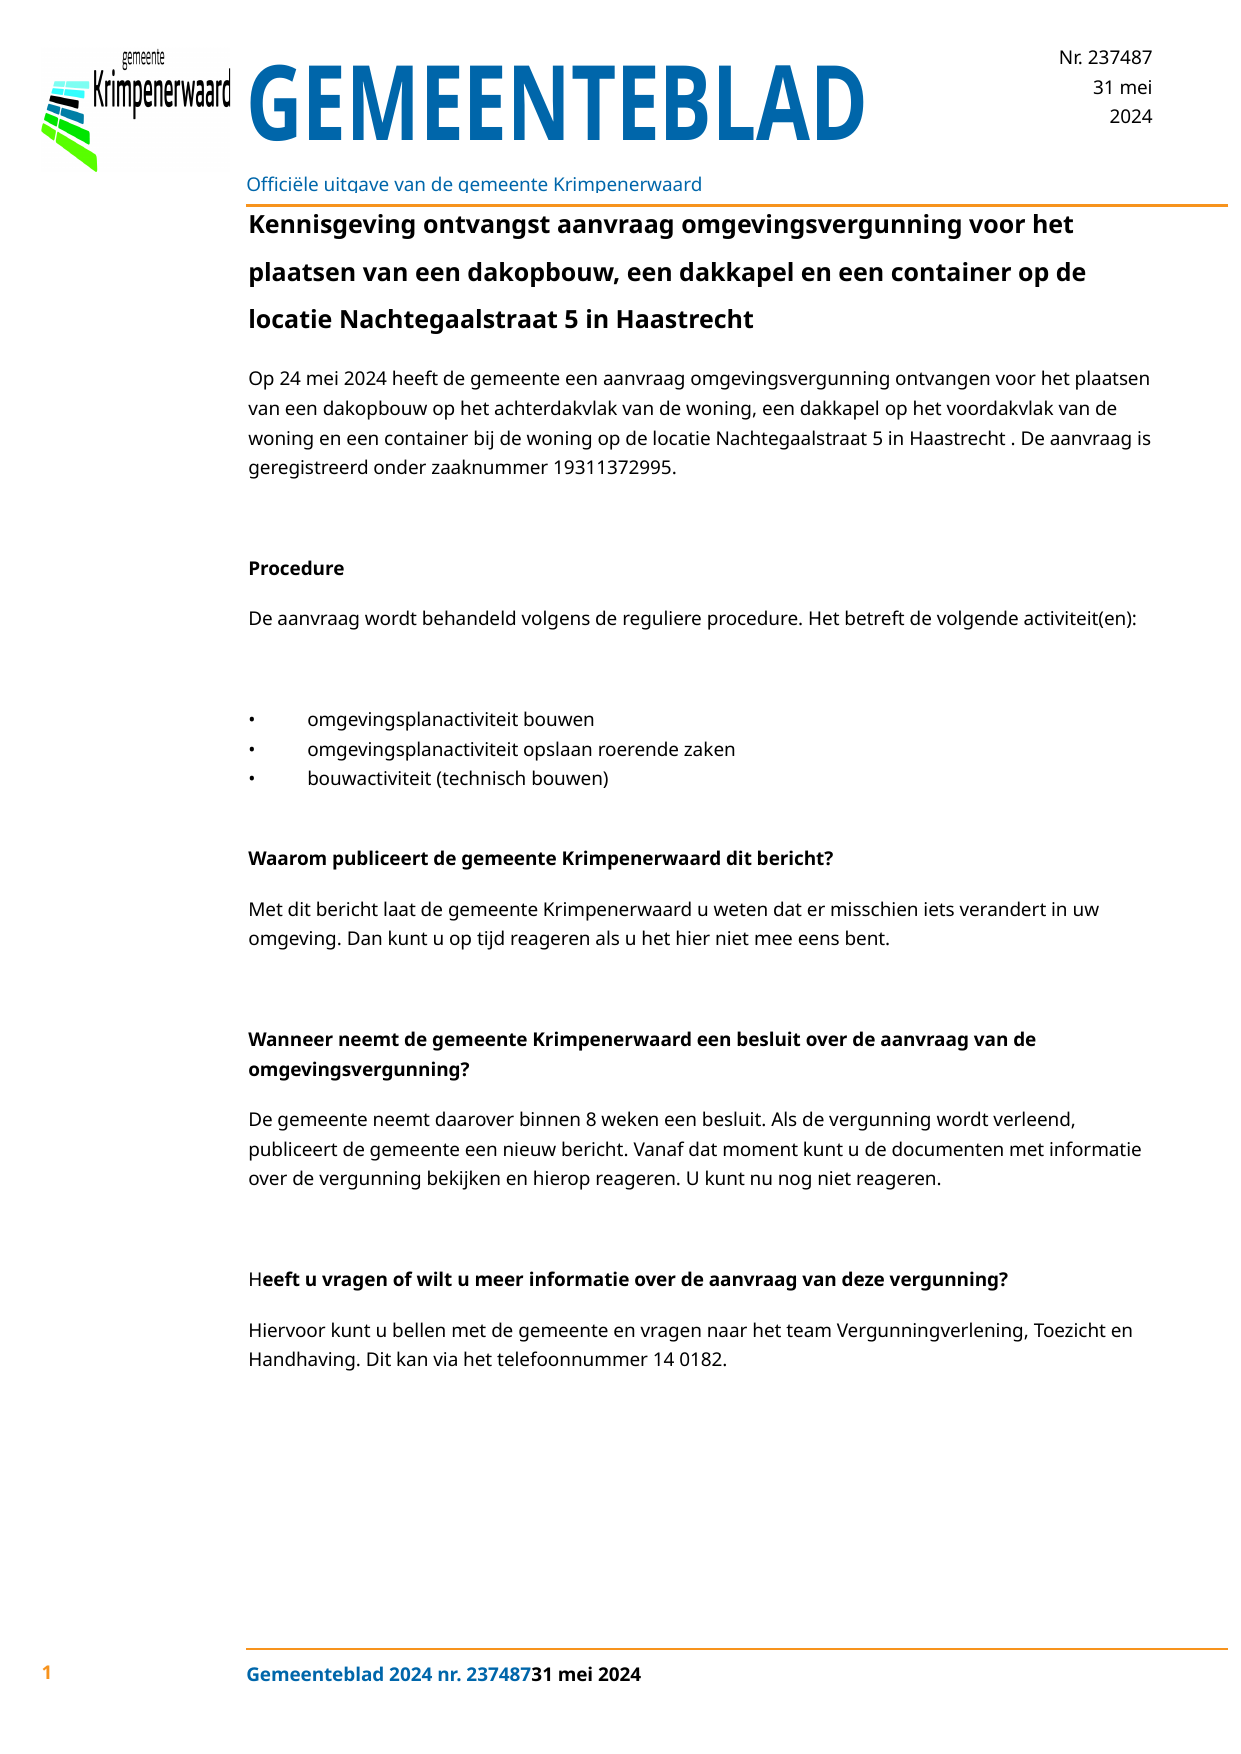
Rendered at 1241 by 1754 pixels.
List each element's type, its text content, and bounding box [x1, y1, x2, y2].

list omgevingsplanactiviteit opslaan roerende zaken [248, 736, 1152, 762]
text Heeft u vragen of wilt u meer informatie over de aanvraag van deze vergunning? [248, 1266, 1152, 1292]
text Procedure [248, 555, 1152, 581]
text De aanvraag wordt behandeld volgens de reguliere procedure. Het betreft de volgende activiteit(en): [248, 606, 1152, 631]
text Met dit bericht laat de gemeente Krimpenerwaard u weten dat er misschien iets verandert in uw omgeving. Dan kunt u op tijd reageren als u het hier niet mee eens bent. [248, 896, 1152, 951]
picture [41, 47, 231, 172]
text Wanneer neemt de gemeente Krimpenerwaard een besluit over de aanvraag van de omgevingsvergunning? [248, 1026, 1152, 1082]
text Hiervoor kunt u bellen met de gemeente en vragen naar het team Vergunningverlening, Toezicht en Handhaving. Dit kan via het telefoonnummer 14 0182. [248, 1317, 1152, 1372]
list bouwactiviteit (technisch bouwen) [248, 766, 1152, 791]
text Waarom publiceert de gemeente Krimpenerwaard dit bericht? [248, 846, 1152, 871]
list omgevingsplanactiviteit bouwen [248, 706, 1152, 732]
text Op 24 mei 2024 heeft de gemeente een aanvraag omgevingsvergunning ontvangen voor het plaatsen van een dakopbouw op het achterdakvlak van de woning, een dakkapel op het voordakvlak van de woning en een container bij de woning op de locatie Nachtegaalstraat 5 in Haastrecht . De aanvraag is geregistreerd onder zaaknummer 19311372995. [248, 366, 1152, 480]
text De gemeente neemt daarover binnen 8 weken een besluit. Als de vergunning wordt verleend, publiceert de gemeente een nieuw bericht. Vanaf dat moment kunt u de documenten met informatie over de vergunning bekijken en hierop reageren. U kunt nu nog niet reageren. [248, 1106, 1152, 1191]
text Kennisgeving ontvangst aanvraag omgevingsvergunning voor het plaatsen van een dakopbouw, een dakkapel en een container op de locatie Nachtegaalstraat 5 in Haastrecht [248, 207, 1152, 336]
